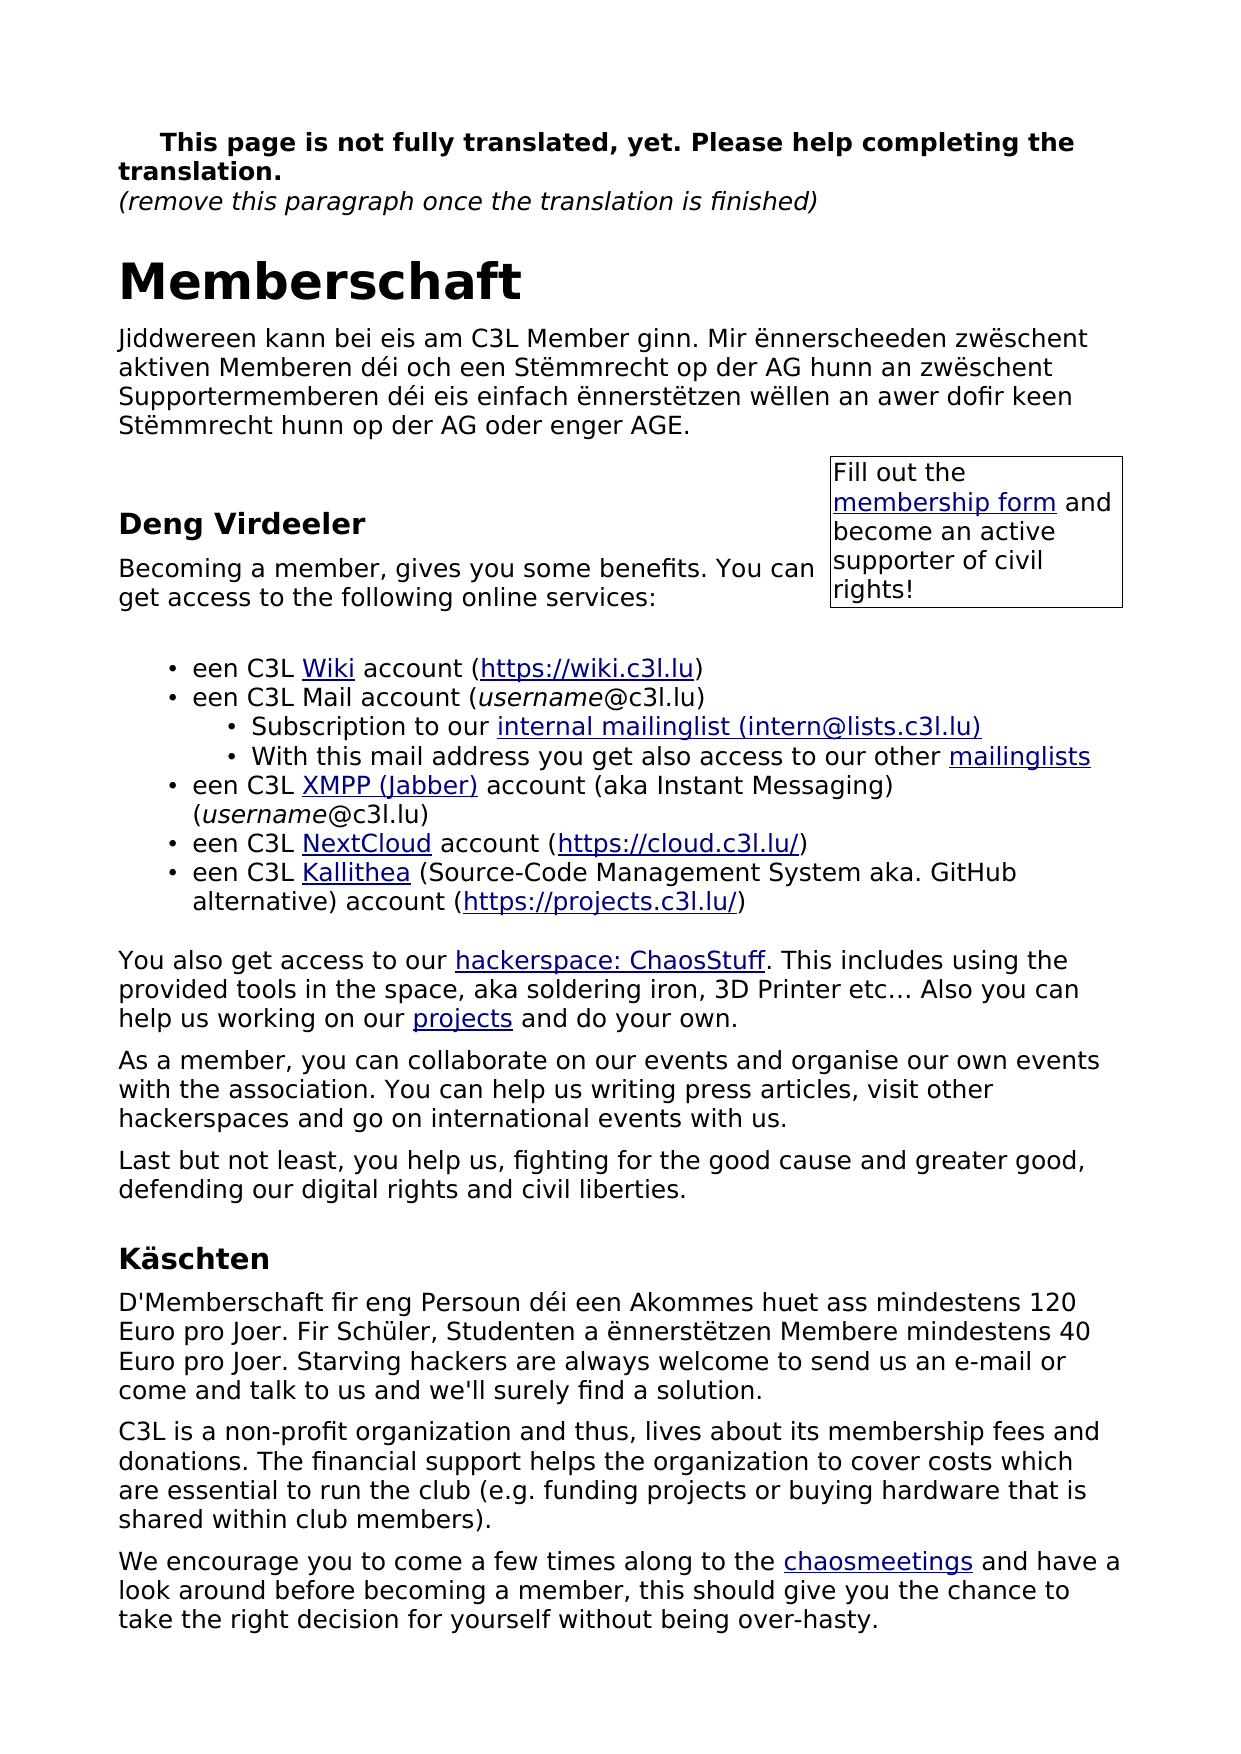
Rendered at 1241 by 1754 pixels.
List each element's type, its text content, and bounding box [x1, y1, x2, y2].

text C3L is a non-profit or­ga­ni­za­tion and thus, lives about its membership fees and donations. The financial support helps the or­ga­ni­za­tion to cover costs which are essential to run the club (e.g. funding projects or buying hardware that is shared within club members). [118, 1418, 1122, 1534]
list Subscription to our internal mailinglist (intern@lists.c3l.lu) [236, 712, 1122, 742]
text D'Memberschaft fir eng Persoun déi een Akommes huet ass mindestens 120 Euro pro Joer. Fir Schüler, Studenten a ënnerstëtzen Membere mindestens 40 Euro pro Joer. Starving hackers are always welcome to send us an e-mail or come and talk to us and we'll surely find a solution. [118, 1288, 1122, 1405]
text You also get access to our hackerspace: ChaosStuff. This includes using the provided tools in the space, aka soldering iron, 3D Printer etc… Also you can help us working on our projects and do your own. [118, 946, 1122, 1034]
list een C3L Wiki account (https://wiki.c3l.lu) [177, 654, 1122, 683]
list een C3L Kallithea (Source-Code Management System aka. GitHub alternative) account (https://projects.c3l.lu/) [177, 858, 1122, 917]
text Becoming a member, gives you some benefits. You can get access to the following online services: [118, 554, 1122, 612]
subtitle Käschten [118, 1242, 1122, 1276]
list een C3L Mail account (username@c3l.lu) [177, 683, 1122, 712]
text This page is not fully translated, yet. Please help completing the translation. (remove this paragraph once the translation is finished) [118, 118, 1122, 216]
list een C3L NextCloud account (https://cloud.c3l.lu/) [177, 829, 1122, 858]
list With this mail address you get also access to our other mailinglists [236, 742, 1122, 771]
subtitle Memberschaft [118, 253, 1122, 312]
subtitle Deng Virdeeler [118, 507, 821, 541]
text As a member, you can collaborate on our events and organise our own events with the association. You can help us writing press articles, visit other hackerspaces and go on international events with us. [118, 1046, 1122, 1134]
text Last but not least, you help us, fighting for the good cause and greater good, defending our digital rights and civil liberties. [118, 1146, 1122, 1204]
text Jiddwereen kann bei eis am C3L Member ginn. Mir ënnerscheeden zwëschent aktiven Memberen déi och een Stëmmrecht op der AG hunn an zwëschent Supportermemberen déi eis einfach ënnerstëtzen wëllen an awer dofir keen Stëmmrecht hunn op der AG oder enger AGE. [118, 324, 1122, 441]
list een C3L XMPP (Jabber) account (aka Instant Messaging) (username@c3l.lu) [177, 771, 1122, 829]
text We encourage you to come a few times along to the chaosmeetings and have a look around before becoming a member, this should give you the chance to take the right decision for yourself without being over-hasty. [118, 1547, 1122, 1634]
table_header Fill out the membership form and become an active supporter of civil rights! [831, 457, 1122, 607]
